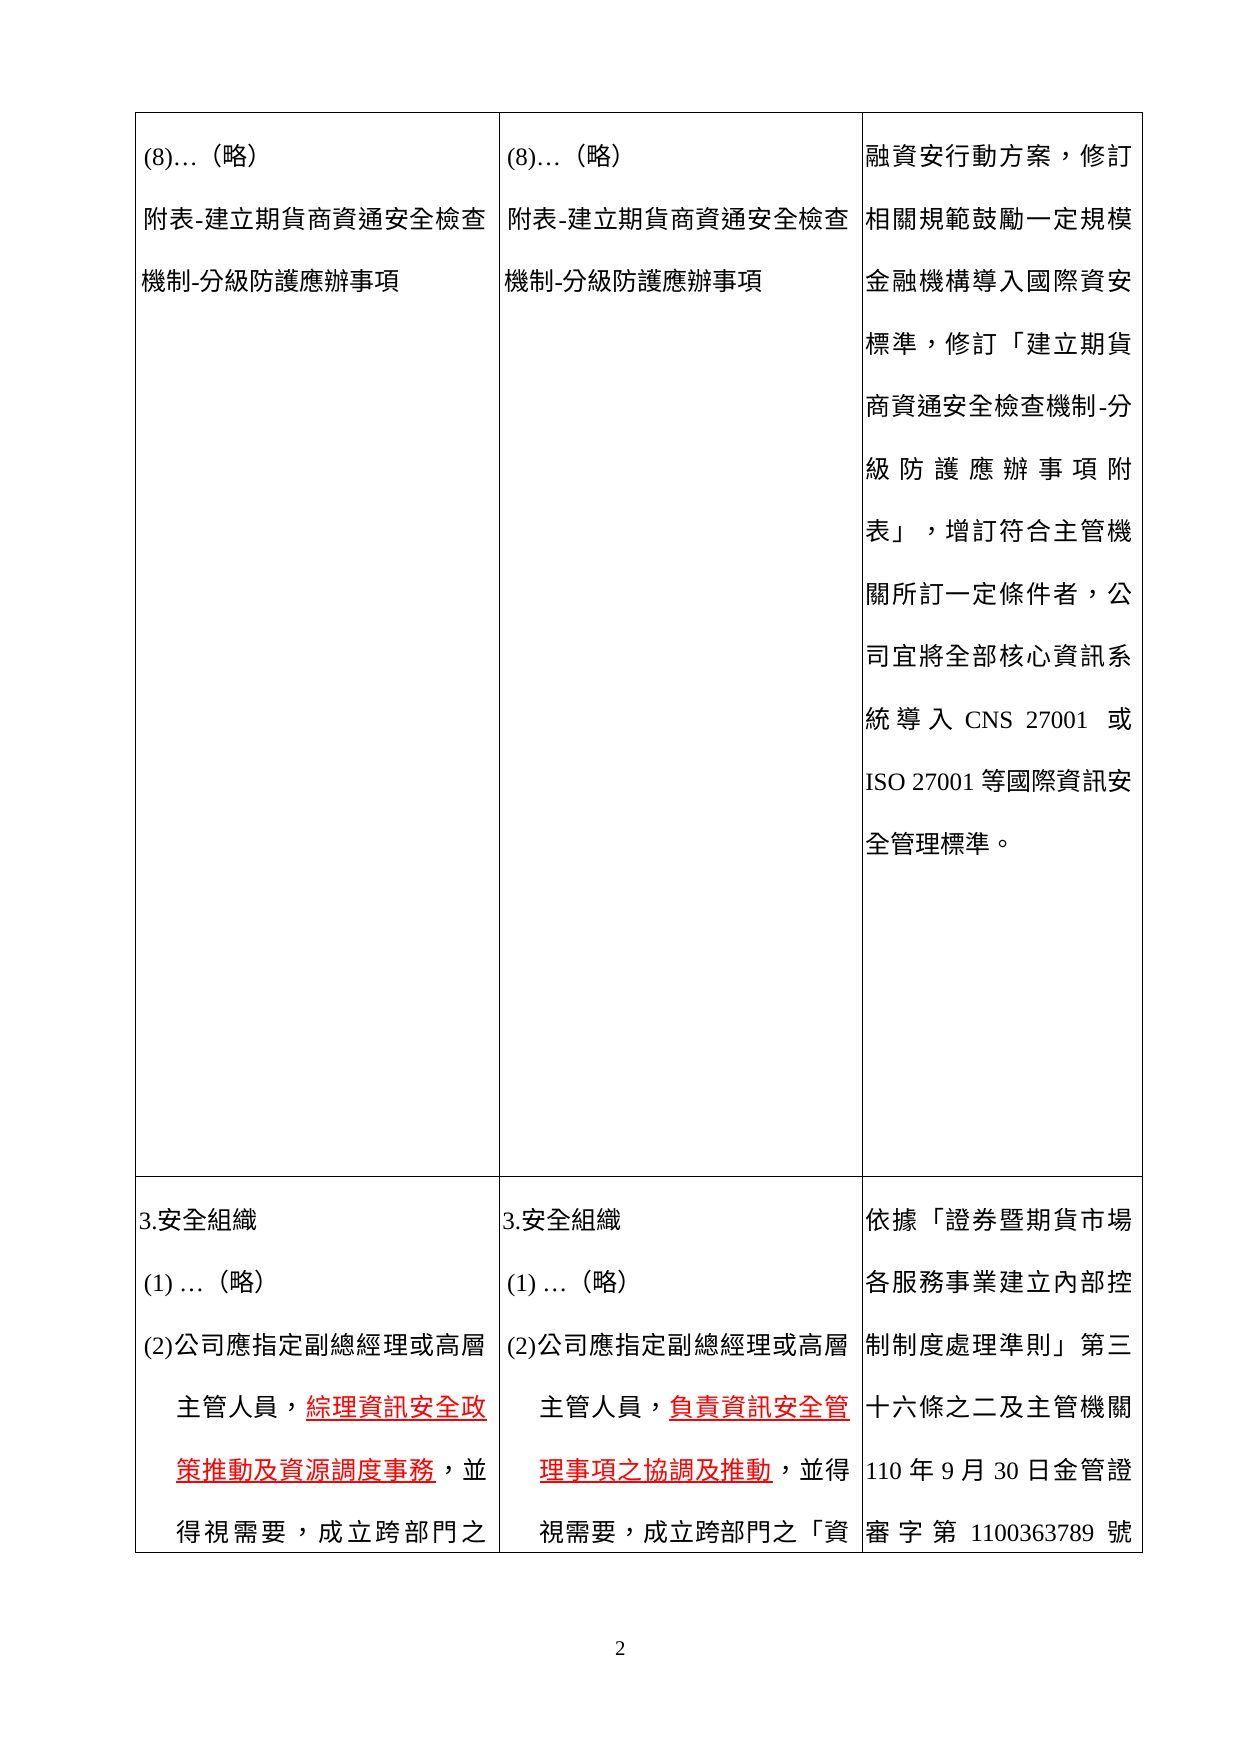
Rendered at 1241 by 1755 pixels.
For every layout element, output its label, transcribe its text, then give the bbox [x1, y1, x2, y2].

table_cell (8)…（略） 附表-建立期貨商資通安全檢查機制-分級防護應辦事項 [136, 113, 499, 1176]
table_cell 依據「證券暨期貨市場各服務事業建立內部控制制度處理準則」第三十六條之二及主管機關110年9月30日金管證審字第1100363789號 [863, 1177, 1142, 1552]
table_cell 3.安全組織 (1) …（略） (2)公司應指定副總經理或高層主管人員，負責資訊安全管理事項之協調及推動，並得視需要，成立跨部門之「資 [500, 1177, 862, 1552]
table_cell 3.安全組織 (1) …（略） (2)公司應指定副總經理或高層主管人員，綜理資訊安全政策推動及資源調度事務，並得視需要，成立跨部門之 [136, 1177, 499, 1552]
table_cell 融資安行動方案，修訂相關規範鼓勵一定規模金融機構導入國際資安標準，修訂「建立期貨商資通安全檢查機制-分級防護應辦事項附表」，增訂符合主管機關所訂一定條件者，公司宜將全部核心資訊系統導入CNS 27001 或ISO 27001 等國際資訊安全管理標準。 [863, 113, 1142, 1176]
table_cell (8)…（略） 附表-建立期貨商資通安全檢查機制-分級防護應辦事項 [500, 113, 862, 1176]
